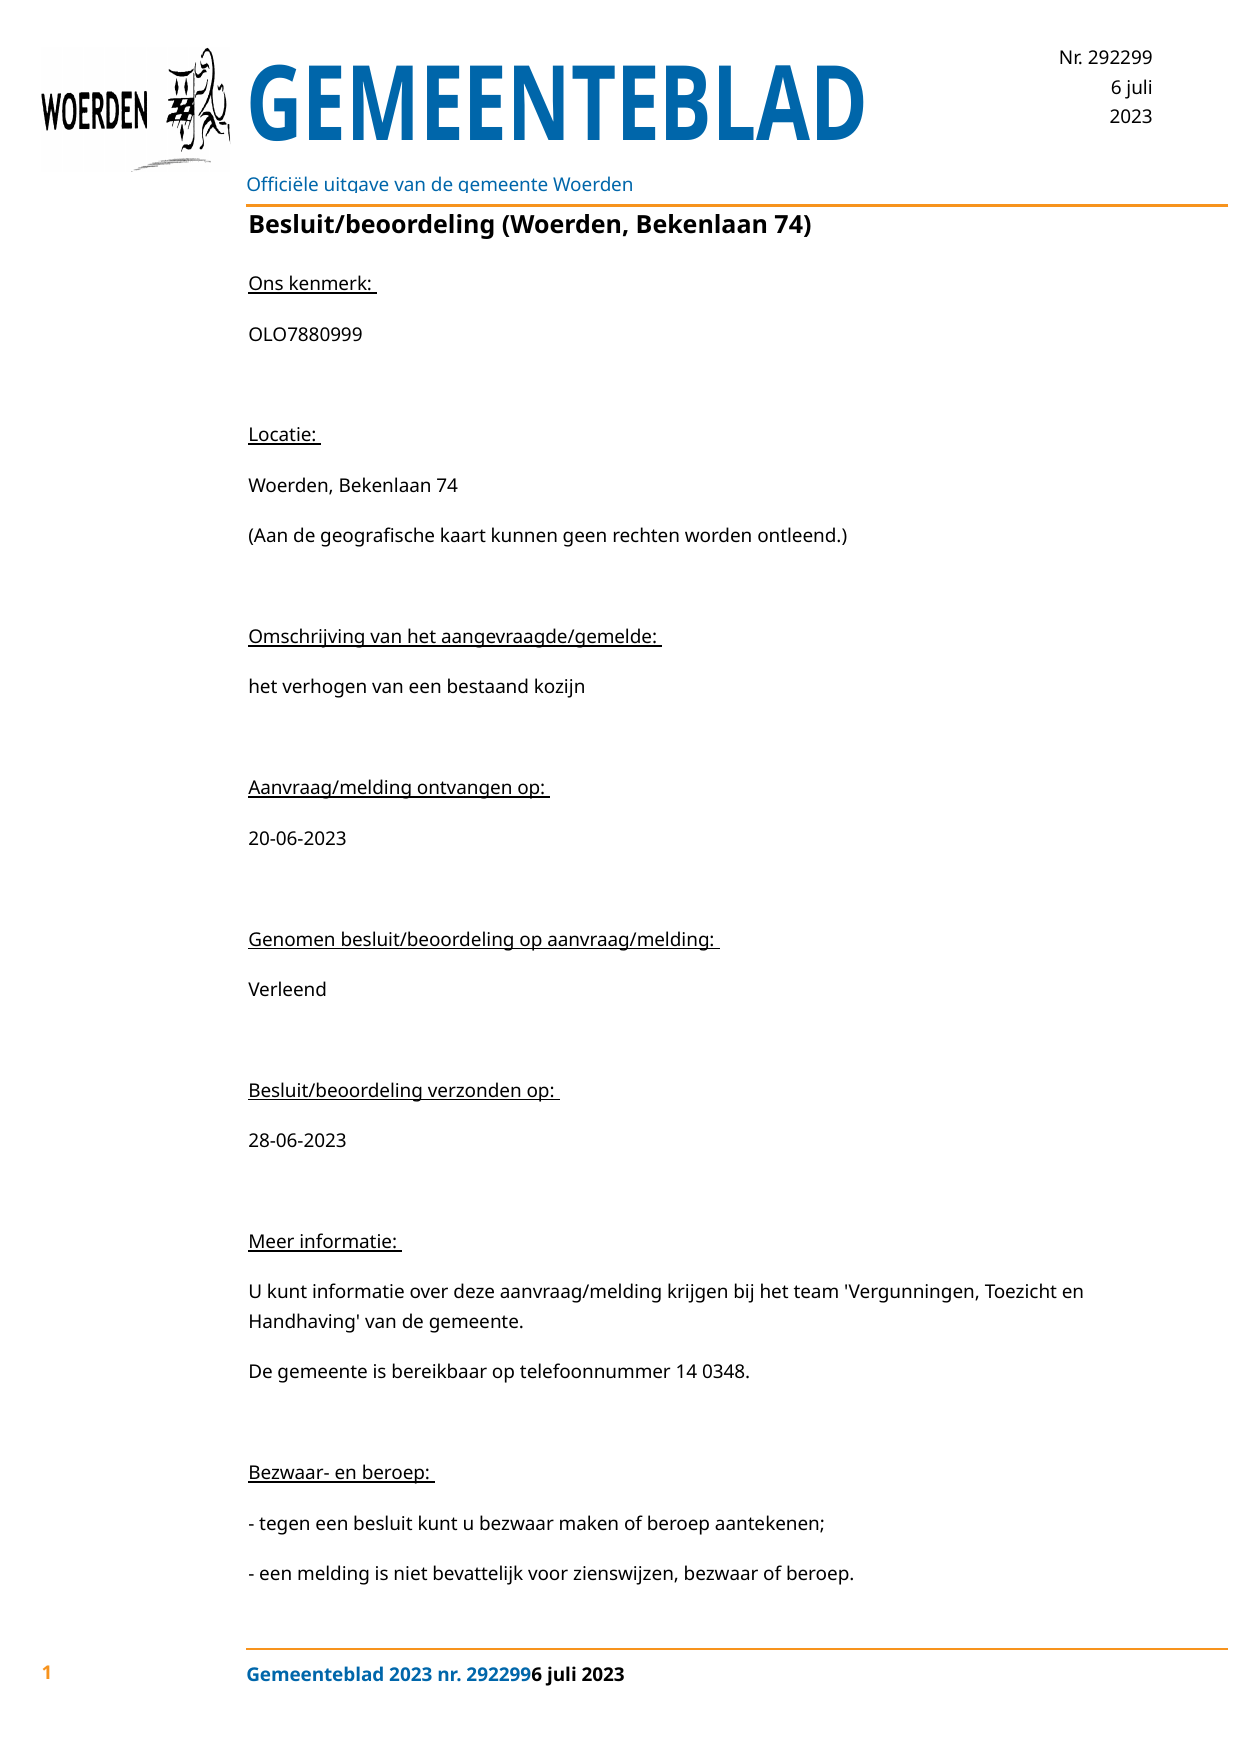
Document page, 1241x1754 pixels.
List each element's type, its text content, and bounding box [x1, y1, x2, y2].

text Meer informatie: [248, 1228, 1152, 1254]
text Bezwaar- en beroep: [248, 1459, 1152, 1485]
text OLO7880999 [248, 321, 1152, 346]
text Locatie: [248, 422, 1152, 447]
picture [41, 47, 231, 172]
text Aanvraag/melding ontvangen op: [248, 774, 1152, 800]
text 20-06-2023 [248, 825, 1152, 851]
text Omschrijving van het aangevraagde/gemelde: [248, 623, 1152, 649]
text 28-06-2023 [248, 1127, 1152, 1153]
text (Aan de geografische kaart kunnen geen rechten worden ontleend.) [248, 522, 1152, 548]
text het verhogen van een bestaand kozijn [248, 674, 1152, 699]
text Verleend [248, 976, 1152, 1002]
text - tegen een besluit kunt u bezwaar maken of beroep aantekenen; [248, 1510, 1152, 1536]
text Besluit/beoordeling (Woerden, Bekenlaan 74) [248, 207, 1152, 241]
text U kunt informatie over deze aanvraag/melding krijgen bij het team 'Vergunningen, Toezicht en Handhaving' van de gemeente. [248, 1279, 1152, 1334]
text Genomen besluit/beoordeling op aanvraag/melding: [248, 926, 1152, 951]
text De gemeente is bereikbaar op telefoonnummer 14 0348. [248, 1359, 1152, 1384]
text Ons kenmerk: [248, 270, 1152, 296]
text - een melding is niet bevattelijk voor zienswijzen, bezwaar of beroep. [248, 1560, 1152, 1586]
text Besluit/beoordeling verzonden op: [248, 1077, 1152, 1103]
text Woerden, Bekenlaan 74 [248, 472, 1152, 498]
